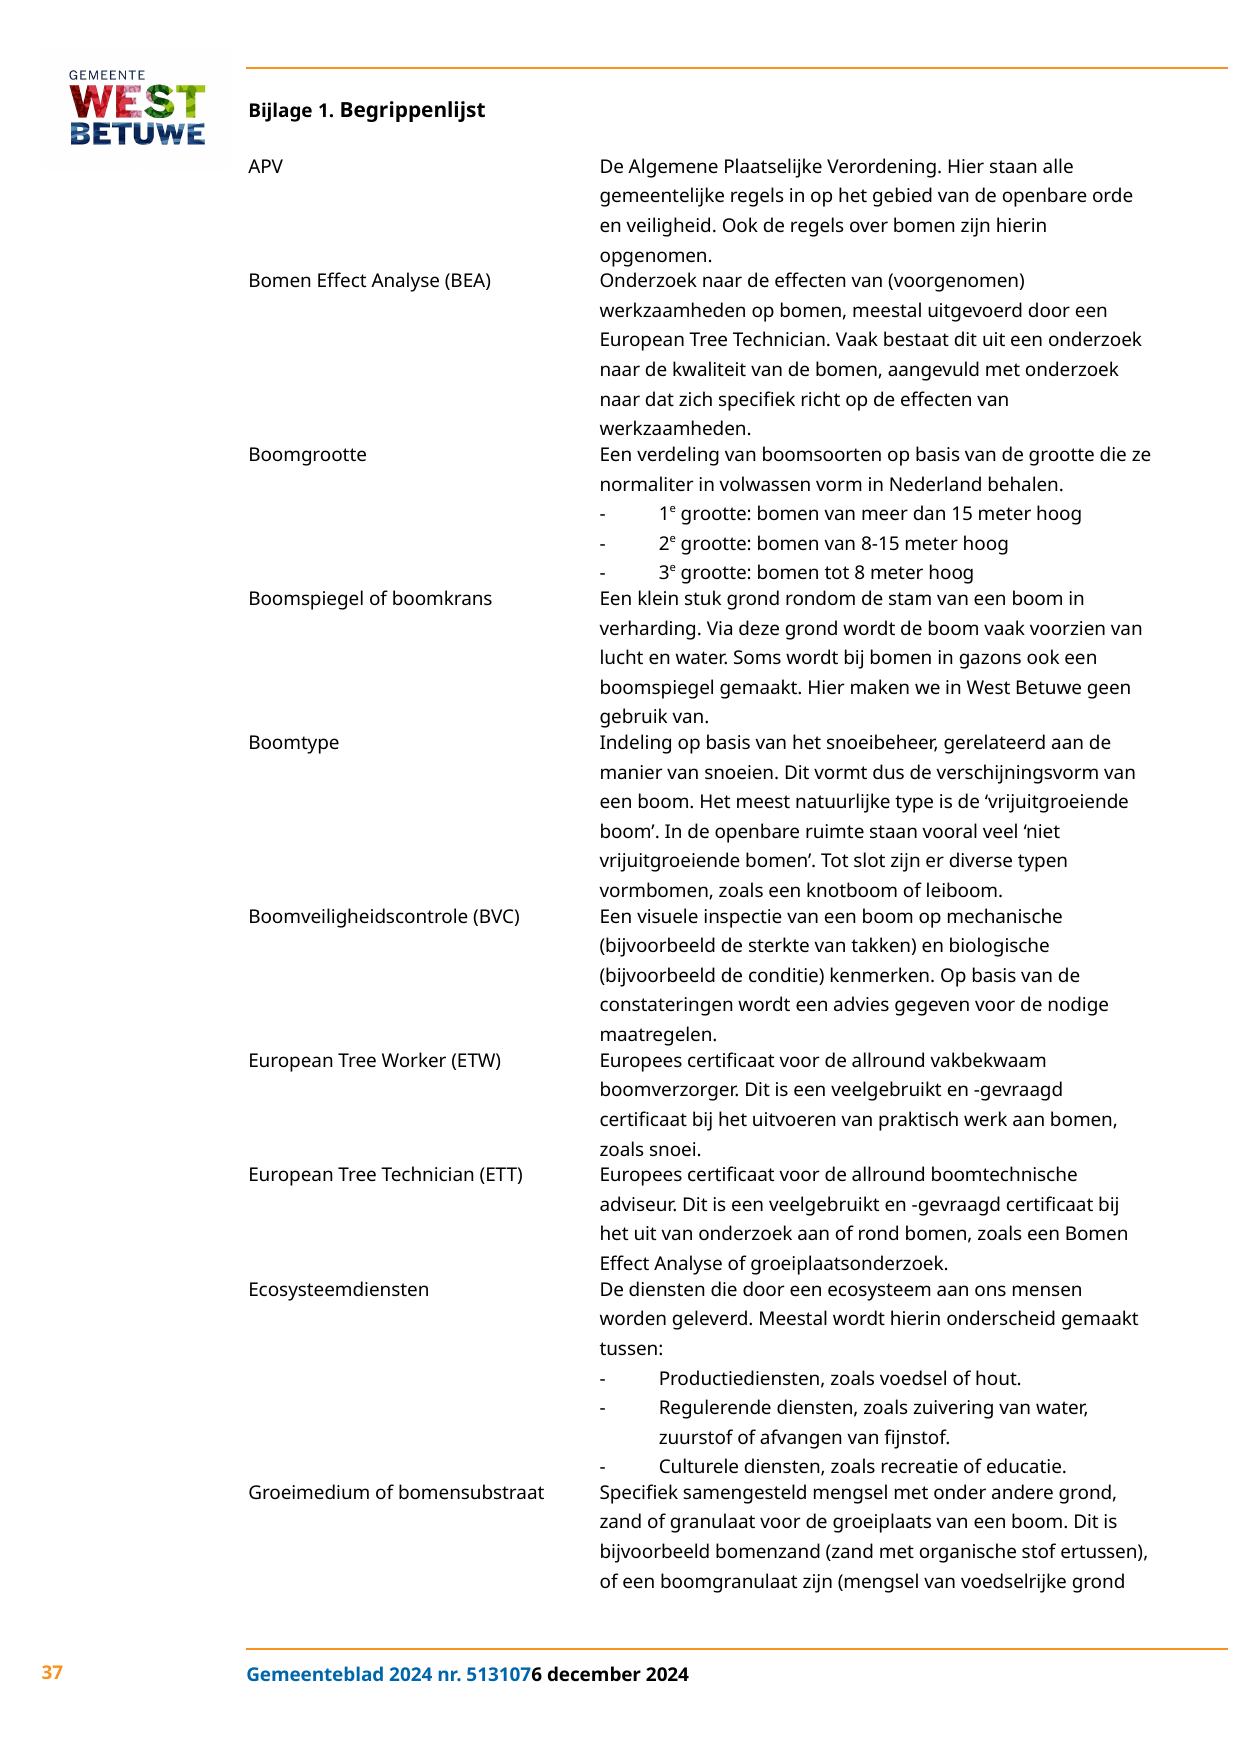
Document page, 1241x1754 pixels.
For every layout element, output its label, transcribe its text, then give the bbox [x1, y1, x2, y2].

table_cell De diensten die door een ecosysteem aan ons mensen worden geleverd. Meestal wordt hierin onderscheid gemaakt tussen: Productiediensten, zoals voedsel of hout. Regulerende diensten, zoals zuivering van water, zuurstof of afvangen van fijnstof. Culturele diensten, zoals recreatie of educatie. [599, 1276, 1152, 1479]
table_cell Indeling op basis van het snoeibeheer, gerelateerd aan de manier van snoeien. Dit vormt dus de verschijningsvorm van een boom. Het meest natuurlijke type is de ‘vrijuitgroeiende boom’. In de openbare ruimte staan vooral veel ‘niet vrijuitgroeiende bomen’. Tot slot zijn er diverse typen vormbomen, zoals een knotboom of leiboom. [599, 729, 1152, 903]
table_cell European Tree Technician (ETT) [248, 1161, 599, 1276]
table_cell Een visuele inspectie van een boom op mechanische (bijvoorbeeld de sterkte van takken) en biologische (bijvoorbeeld de conditie) kenmerken. Op basis van de constateringen wordt een advies gegeven voor de nodige maatregelen. [599, 903, 1152, 1047]
table_cell European Tree Worker (ETW) [248, 1047, 599, 1161]
picture [41, 47, 231, 172]
text Bijlage 1. Begrippenlijst [248, 95, 1152, 123]
table_cell Een klein stuk grond rondom de stam van een boom in verharding. Via deze grond wordt de boom vaak voorzien van lucht en water. Soms wordt bij bomen in gazons ook een boomspiegel gemaakt. Hier maken we in West Betuwe geen gebruik van. [599, 585, 1152, 729]
table_cell Boomgrootte [248, 441, 599, 585]
table_header De Algemene Plaatselijke Verordening. Hier staan alle gemeentelijke regels in op het gebied van de openbare orde en veiligheid. Ook de regels over bomen zijn hierin opgenomen. [599, 153, 1152, 267]
table_cell Europees certificaat voor de allround vakbekwaam boomverzorger. Dit is een veelgebruikt en -gevraagd certificaat bij het uitvoeren van praktisch werk aan bomen, zoals snoei. [599, 1047, 1152, 1161]
table_cell Boomspiegel of boomkrans [248, 585, 599, 729]
table_cell Ecosysteemdiensten [248, 1276, 599, 1479]
table_cell Boomtype [248, 729, 599, 903]
table_cell Specifiek samengesteld mengsel met onder andere grond, zand of granulaat voor de groeiplaats van een boom. Dit is bijvoorbeeld bomenzand (zand met organische stof ertussen), of een boomgranulaat zijn (mengsel van voedselrijke grond [599, 1479, 1152, 1594]
table_cell Boomveiligheidscontrole (BVC) [248, 903, 599, 1047]
table_cell Een verdeling van boomsoorten op basis van de grootte die ze normaliter in volwassen vorm in Nederland behalen. 1e grootte: bomen van meer dan 15 meter hoog 2e grootte: bomen van 8-15 meter hoog 3e grootte: bomen tot 8 meter hoog [599, 441, 1152, 585]
table_cell Bomen Effect Analyse (BEA) [248, 268, 599, 441]
table_cell Onderzoek naar de effecten van (voorgenomen) werkzaamheden op bomen, meestal uitgevoerd door een European Tree Technician. Vaak bestaat dit uit een onderzoek naar de kwaliteit van de bomen, aangevuld met onderzoek naar dat zich specifiek richt op de effecten van werkzaamheden. [599, 268, 1152, 441]
table_cell Europees certificaat voor de allround boomtechnische adviseur. Dit is een veelgebruikt en -gevraagd certificaat bij het uit van onderzoek aan of rond bomen, zoals een Bomen Effect Analyse of groeiplaatsonderzoek. [599, 1161, 1152, 1276]
table_cell Groeimedium of bomensubstraat [248, 1479, 599, 1594]
table_header APV [248, 153, 599, 267]
